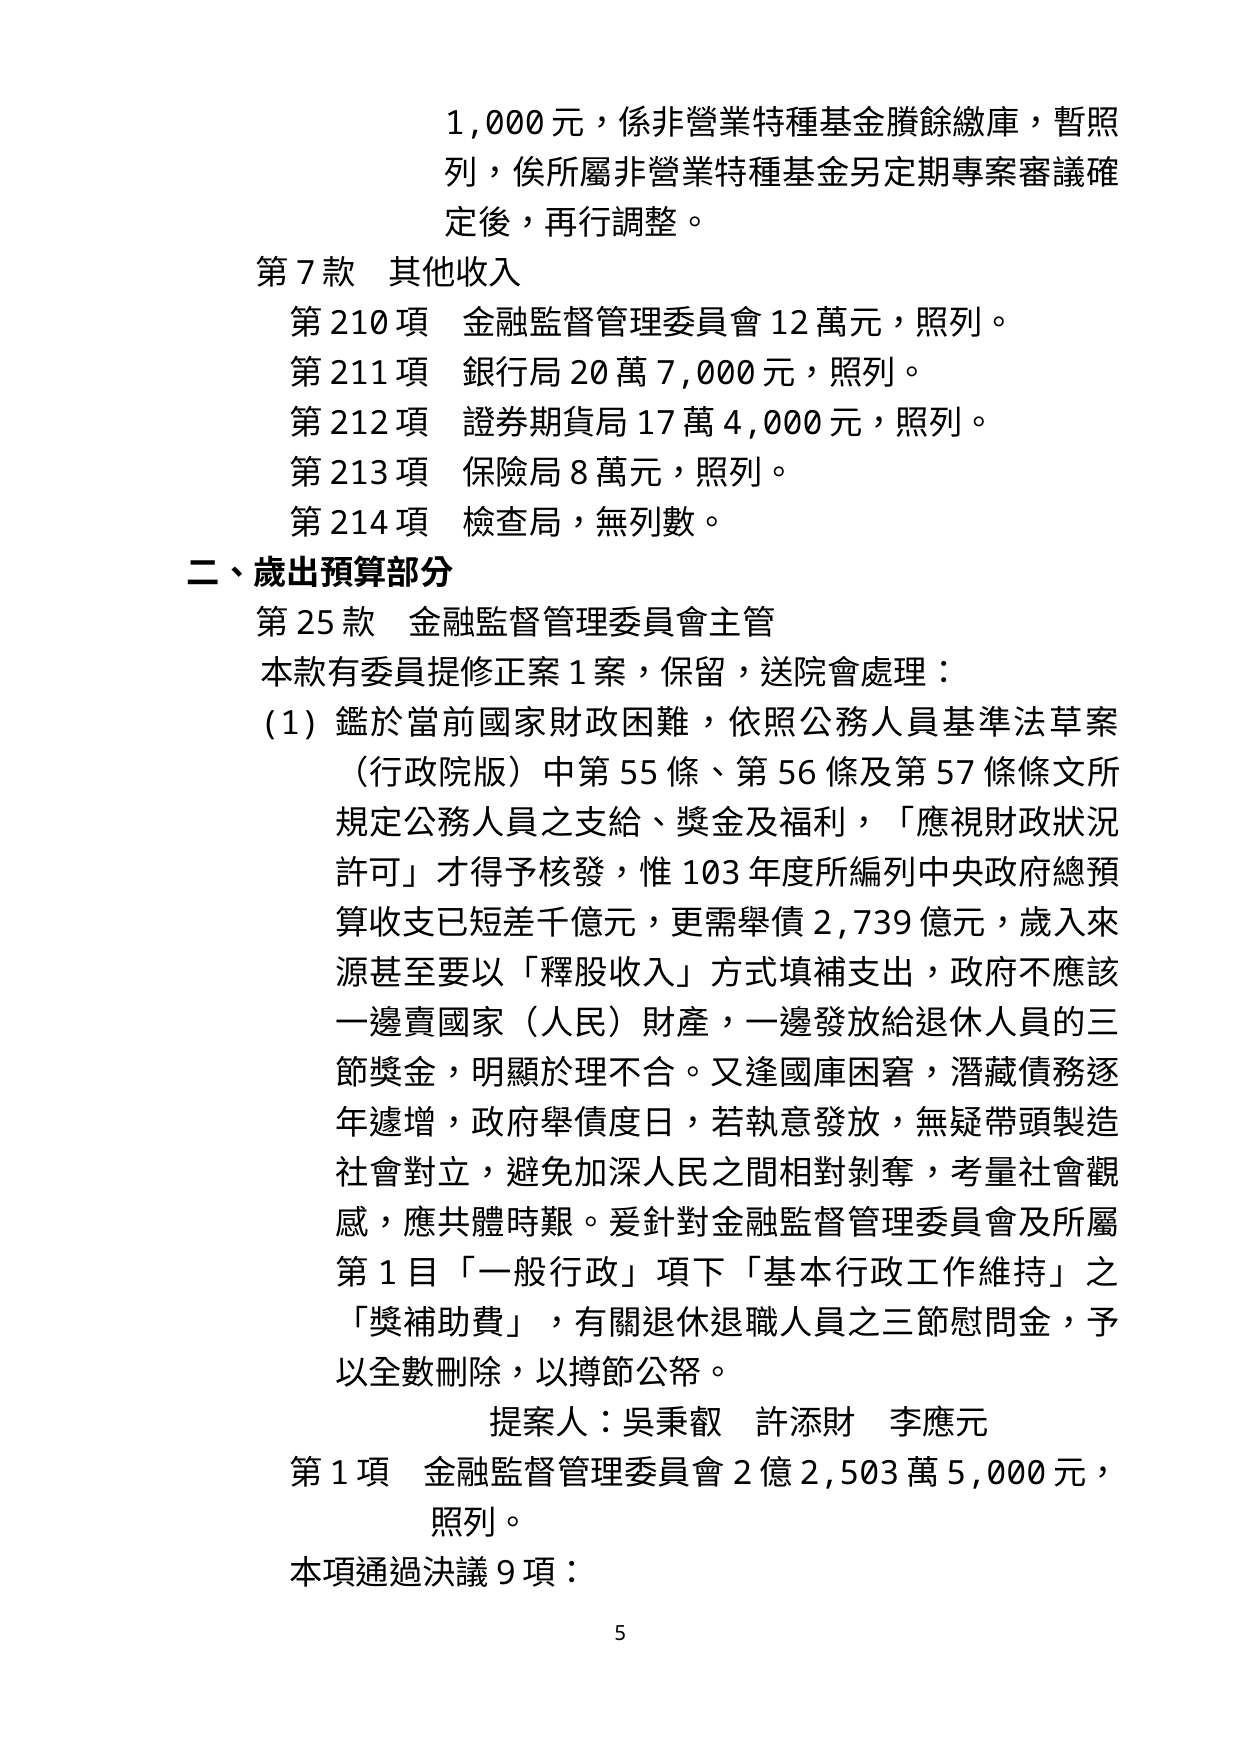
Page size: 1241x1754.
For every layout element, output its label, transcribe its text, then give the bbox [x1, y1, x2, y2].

text 第212項 證券期貨局17萬4,000元，照列。 [188, 394, 1120, 444]
text 本款有委員提修正案1案，保留，送院會處理： [260, 644, 1120, 694]
text 二、歲出預算部分 [187, 544, 1120, 594]
text 提案人：吳秉叡 許添財 李應元 [120, 1394, 1120, 1444]
text 第214項 檢查局，無列數。 [188, 494, 1120, 544]
text 第210項 金融監督管理委員會12萬元，照列。 [188, 294, 1120, 344]
text 第213項 保險局8萬元，照列。 [188, 444, 1120, 494]
text 第1項 金融監督管理委員會2億2,503萬5,000元，照列。 [289, 1444, 1120, 1544]
text 第7款 其他收入 [188, 244, 1120, 294]
text 第25款 金融監督管理委員會主管 [188, 594, 1120, 644]
text 本項通過決議9項： [289, 1544, 1120, 1594]
text 第211項 銀行局20萬7,000元，照列。 [188, 344, 1120, 394]
list 鑑於當前國家財政困難，依照公務人員基準法草案（行政院版）中第55條、第56條及第57條條文所規定公務人員之支給、獎金及福利，「應視財政狀況許可」才得予核發，惟103年度所編列中央政府總預算收支已短差千億元，更需舉債2,739億元，歲入來源甚至要以「釋股收入」方式填補支出，政府不應該一邊賣國家（人民）財產，一邊發放給退休人員的三節獎金，明顯於理不合。又逢國庫困窘，潛藏債務逐年遽增，政府舉債度日，若執意發放，無疑帶頭製造社會對立，避免加深人民之間相對剝奪，考量社會觀感，應共體時艱。爰針對金融監督管理委員會及所屬第1目「一般行政」項下「基本行政工作維持」之「獎補助費」，有關退休退職人員之三節慰問金，予以全數刪除，以撙節公帑。 [260, 694, 1120, 1394]
text 1,000元，係非營業特種基金賸餘繳庫，暫照列，俟所屬非營業特種基金另定期專案審議確定後，再行調整。 [289, 94, 1120, 244]
